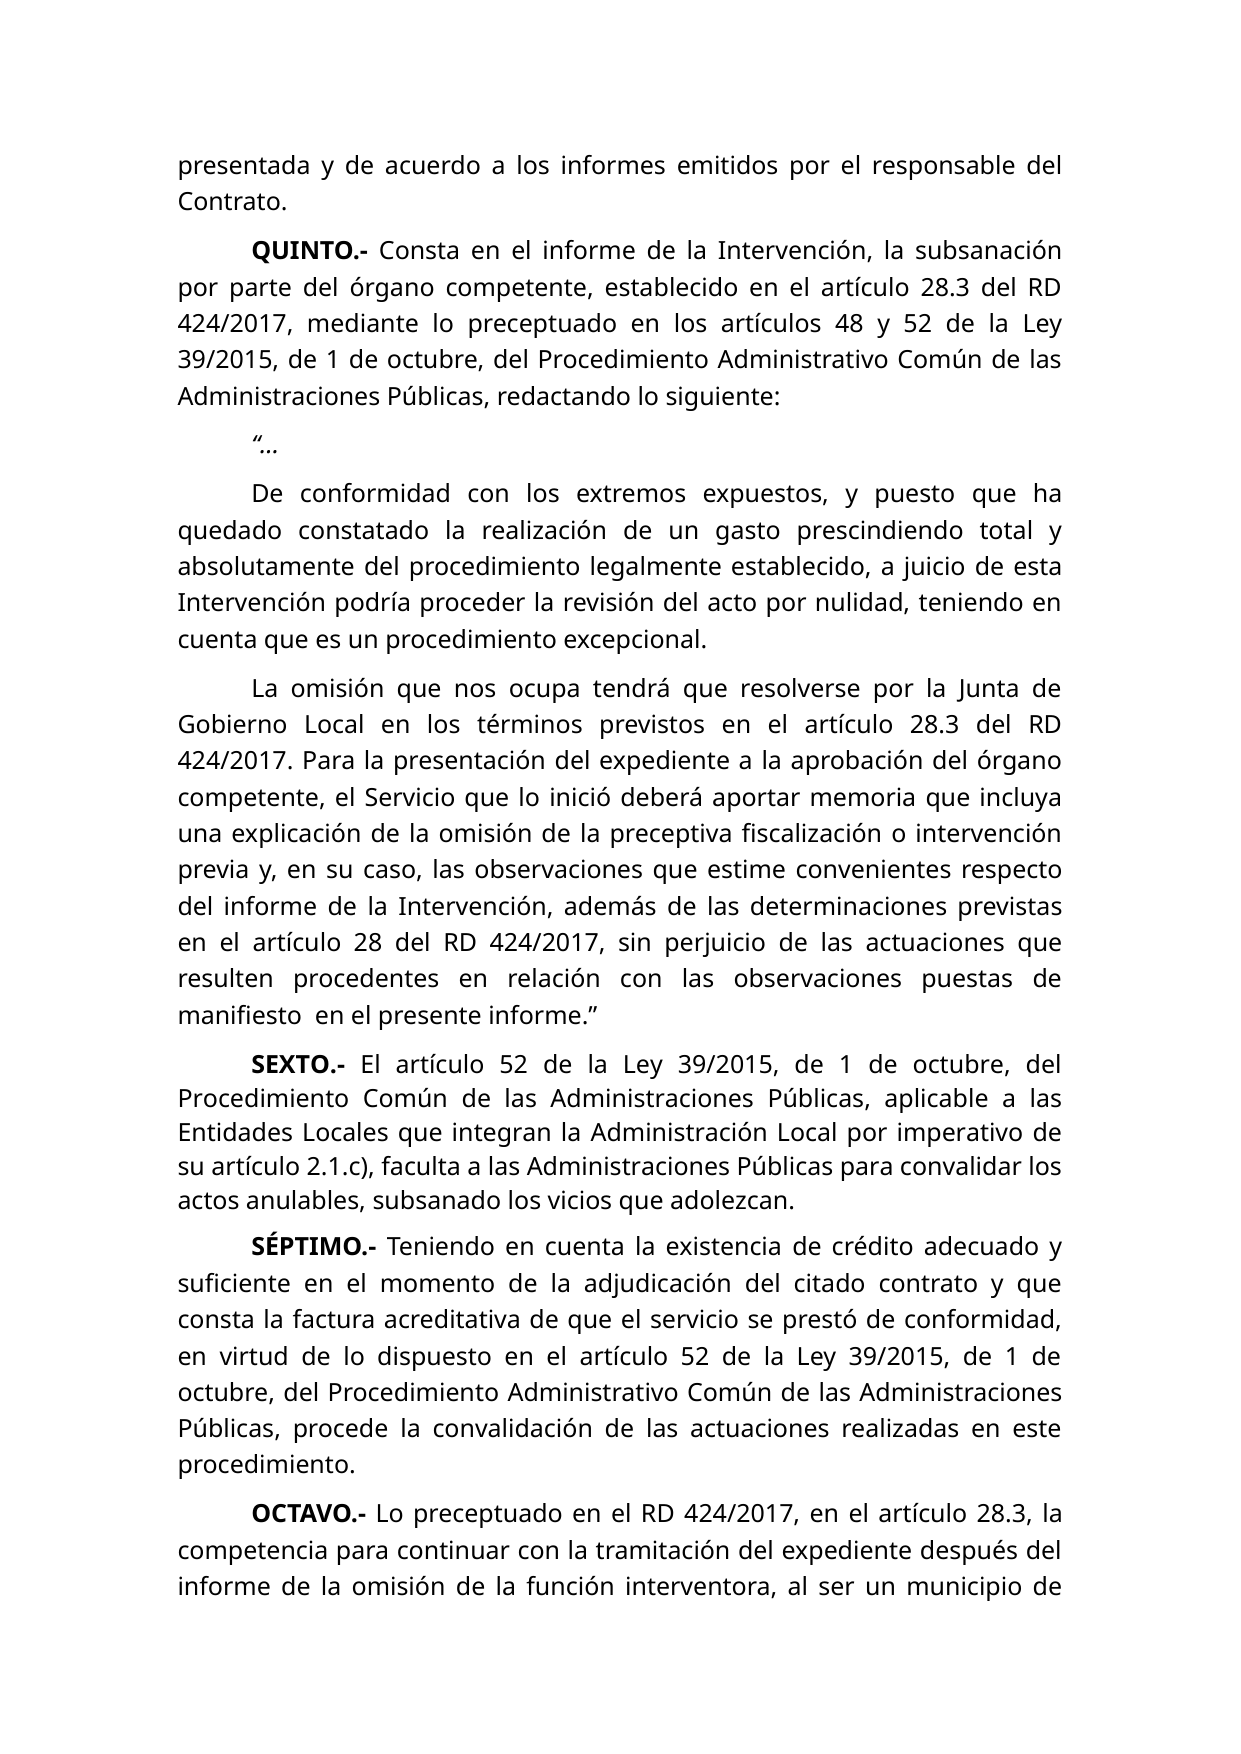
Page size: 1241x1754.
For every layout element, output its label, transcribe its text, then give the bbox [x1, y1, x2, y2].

text SÉPTIMO.- Teniendo en cuenta la existencia de crédito adecuado y suficiente en el momento de la adjudicación del citado contrato y que consta la factura acreditativa de que el servicio se prestó de conformidad, en virtud de lo dispuesto en el artículo 52 de la Ley 39/2015, de 1 de octubre, del Procedimiento Administrativo Común de las Administraciones Públicas, procede la convalidación de las actuaciones realizadas en este procedimiento. [177, 1229, 1063, 1481]
text QUINTO.- Consta en el informe de la Intervención, la subsanación por parte del órgano competente, establecido en el artículo 28.3 del RD 424/2017, mediante lo preceptuado en los artículos 48 y 52 de la Ley 39/2015, de 1 de octubre, del Procedimiento Administrativo Común de las Administraciones Públicas, redactando lo siguiente: [177, 233, 1063, 412]
text SEXTO.- El artículo 52 de la Ley 39/2015, de 1 de octubre, del Procedimiento Común de las Administraciones Públicas, aplicable a las Entidades Locales que integran la Administración Local por imperativo de su artículo 2.1.c), faculta a las Administraciones Públicas para convalidar los actos anulables, subsanado los vicios que adolezcan. [177, 1046, 1063, 1217]
text De conformidad con los extremos expuestos, y puesto que ha quedado constatado la realización de un gasto prescindiendo total y absolutamente del procedimiento legalmente establecido, a juicio de esta Intervención podría proceder la revisión del acto por nulidad, teniendo en cuenta que es un procedimiento excepcional. [177, 476, 1063, 655]
text “… [177, 427, 1063, 461]
text La omisión que nos ocupa tendrá que resolverse por la Junta de Gobierno Local en los términos previstos en el artículo 28.3 del RD 424/2017. Para la presentación del expediente a la aprobación del órgano competente, el Servicio que lo inició deberá aportar memoria que incluya una explicación de la omisión de la preceptiva fiscalización o intervención previa y, en su caso, las observaciones que estime convenientes respecto del informe de la Intervención, además de las determinaciones previstas en el artículo 28 del RD 424/2017, sin perjuicio de las actuaciones que resulten procedentes en relación con las observaciones puestas de manifiesto en el presente informe.” [177, 670, 1063, 1031]
text presentada y de acuerdo a los informes emitidos por el responsable del Contrato. [177, 148, 1063, 218]
text OCTAVO.- Lo preceptuado en el RD 424/2017, en el artículo 28.3, la competencia para continuar con la tramitación del expediente después del informe de la omisión de la función interventora, al ser un municipio de [177, 1496, 1063, 1603]
